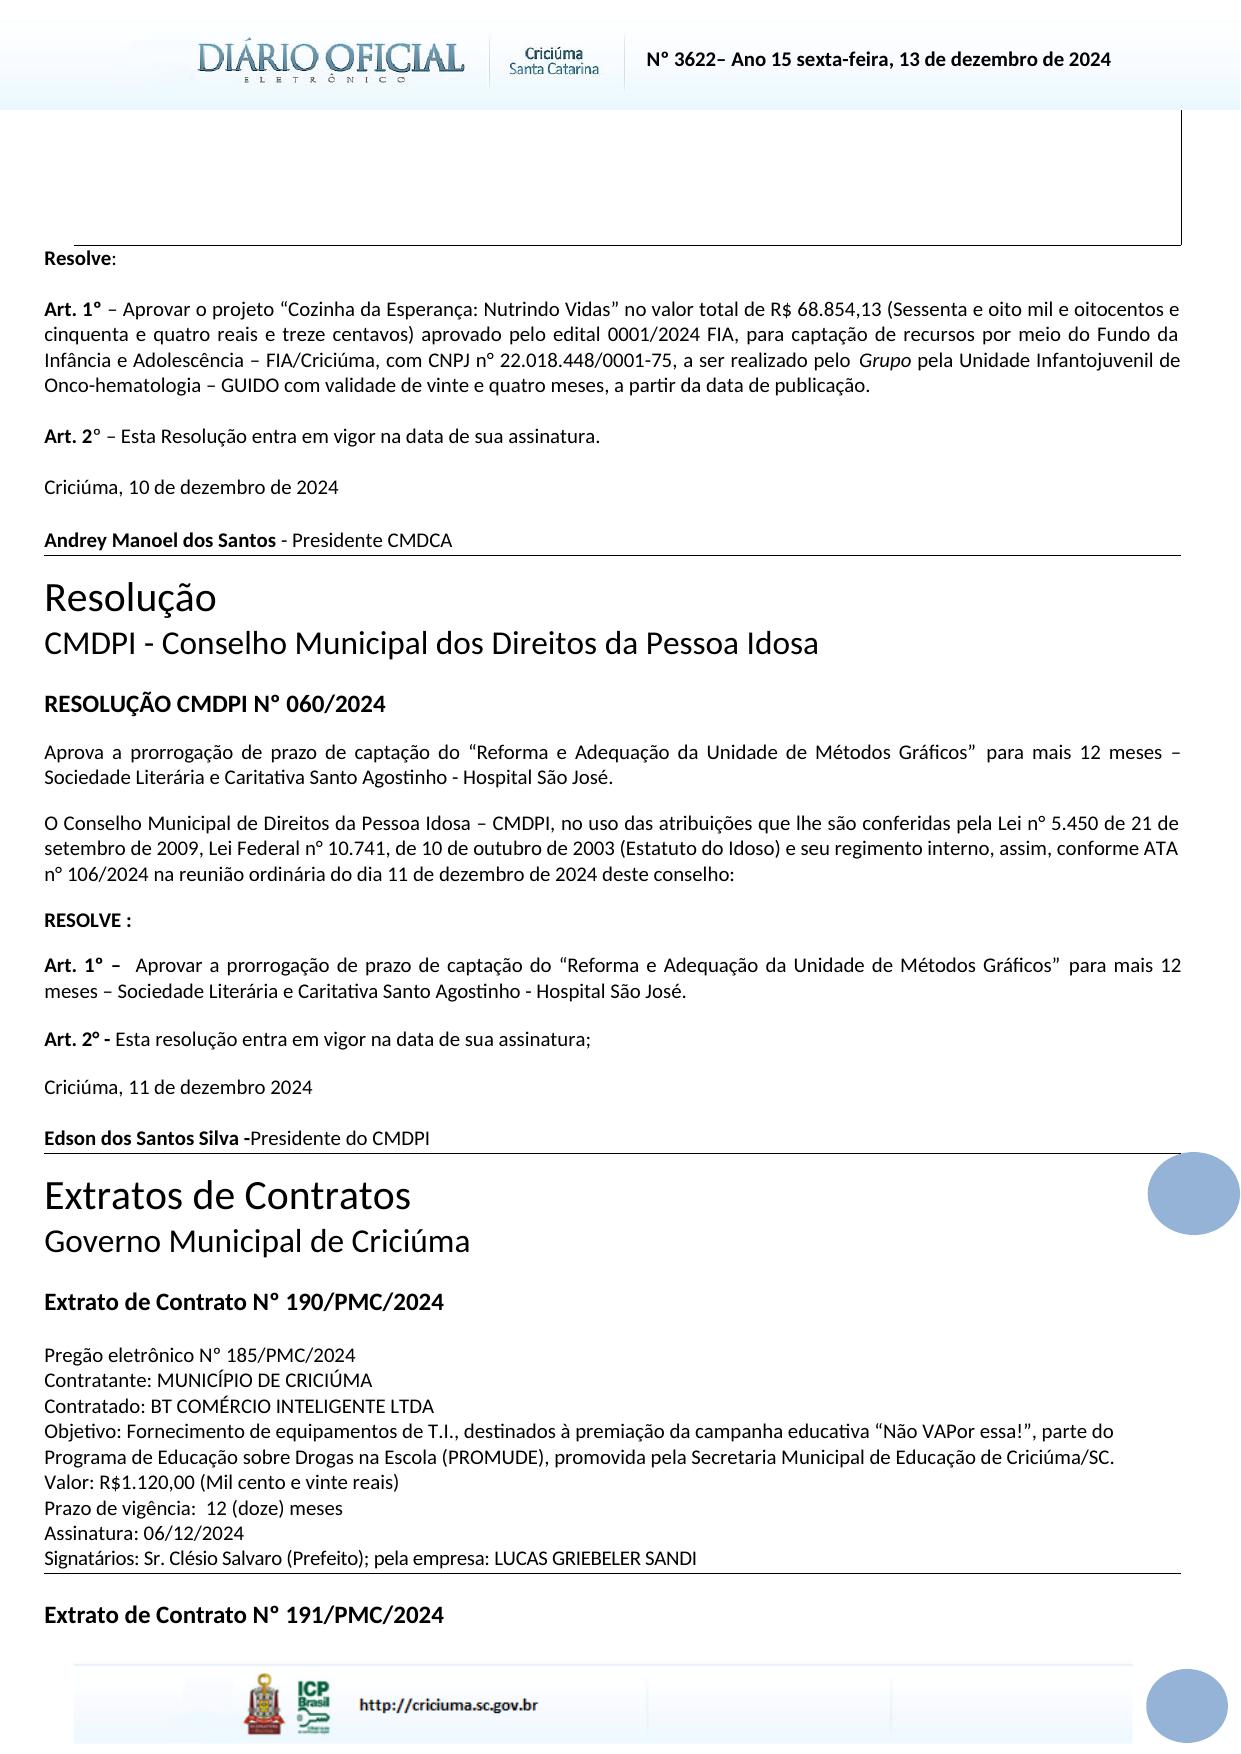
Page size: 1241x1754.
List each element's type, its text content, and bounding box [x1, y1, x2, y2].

text Art. 2° - Esta resolução entra em vigor na data de sua assinatura; [44, 1026, 1181, 1052]
text Contratante: MUNICÍPIO DE CRICIÚMA [44, 1368, 1181, 1393]
text RESOLVE : [44, 907, 1181, 932]
text Valor: R$1.120,00 (Mil cento e vinte reais) [44, 1469, 1181, 1495]
text Objetivo: Fornecimento de equipamentos de T.I., destinados à premiação da campanha educativa “Não VAPor essa!”, parte do Programa de Educação sobre Drogas na Escola (PROMUDE), promovida pela Secretaria Municipal de Educação de Criciúma/SC. [44, 1418, 1181, 1469]
text Criciúma, 11 de dezembro 2024 [44, 1074, 1181, 1100]
text Art. 2º – Esta Resolução entra em vigor na data de sua assinatura. [44, 423, 1181, 448]
text CMDPI - Conselho Municipal dos Direitos da Pessoa Idosa [44, 622, 1181, 663]
text Resolução [44, 571, 1181, 622]
text Criciúma, 10 de dezembro de 2024 [44, 474, 1181, 499]
text Extrato de Contrato Nº 190/PMC/2024 [44, 1286, 1181, 1317]
text Art. 1º – Aprovar o projeto “Cozinha da Esperança: Nutrindo Vidas” no valor total de R$ 68.854,13 (Sessenta e oito mil e oitocentos e cinquenta e quatro reais e treze centavos) aprovado pelo edital 0001/2024 FIA, para captação de recursos por meio do Fundo da Infância e Adolescência – FIA/Criciúma, com CNPJ n° 22.018.448/0001-75, a ser realizado pelo Grupo pela Unidade Infantojuvenil de Onco-hematologia – GUIDO com validade de vinte e quatro meses, a partir da data de publicação. [44, 296, 1181, 398]
text Art. 1º – Aprovar a prorrogação de prazo de captação do “Reforma e Adequação da Unidade de Métodos Gráficos” para mais 12 meses – Sociedade Literária e Caritativa Santo Agostinho - Hospital São José. [44, 952, 1181, 1003]
text Assinatura: 06/12/2024 [44, 1520, 1181, 1546]
text Signatários: Sr. Clésio Salvaro (Prefeito); pela empresa: LUCAS GRIEBELER SANDI [44, 1546, 1181, 1573]
text Contratado: BT COMÉRCIO INTELIGENTE LTDA [44, 1393, 1181, 1418]
text Extratos de Contratos [44, 1169, 1157, 1220]
text Edson dos Santos Silva -Presidente do CMDPI [44, 1125, 1181, 1153]
text Prazo de vigência: 12 (doze) meses [44, 1495, 1181, 1520]
text Resolve: [44, 245, 1181, 271]
text Andrey Manoel dos Santos - Presidente CMDCA [44, 527, 1181, 555]
text Aprova a prorrogação de prazo de captação do “Reforma e Adequação da Unidade de Métodos Gráficos” para mais 12 meses – Sociedade Literária e Caritativa Santo Agostinho - Hospital São José. [44, 739, 1181, 790]
text Pregão eletrônico Nº 185/PMC/2024 [44, 1342, 1181, 1368]
text Governo Municipal de Criciúma [44, 1220, 1181, 1261]
text Extrato de Contrato Nº 191/PMC/2024 [44, 1599, 1181, 1630]
text RESOLUÇÃO CMDPI Nº 060/2024 [44, 688, 1181, 719]
text O Conselho Municipal de Direitos da Pessoa Idosa – CMDPI, no uso das atribuições que lhe são conferidas pela Lei n° 5.450 de 21 de setembro de 2009, Lei Federal n° 10.741, de 10 de outubro de 2003 (Estatuto do Idoso) e seu regimento interno, assim, conforme ATA n° 106/2024 na reunião ordinária do dia 11 de dezembro de 2024 deste conselho: [44, 810, 1181, 886]
